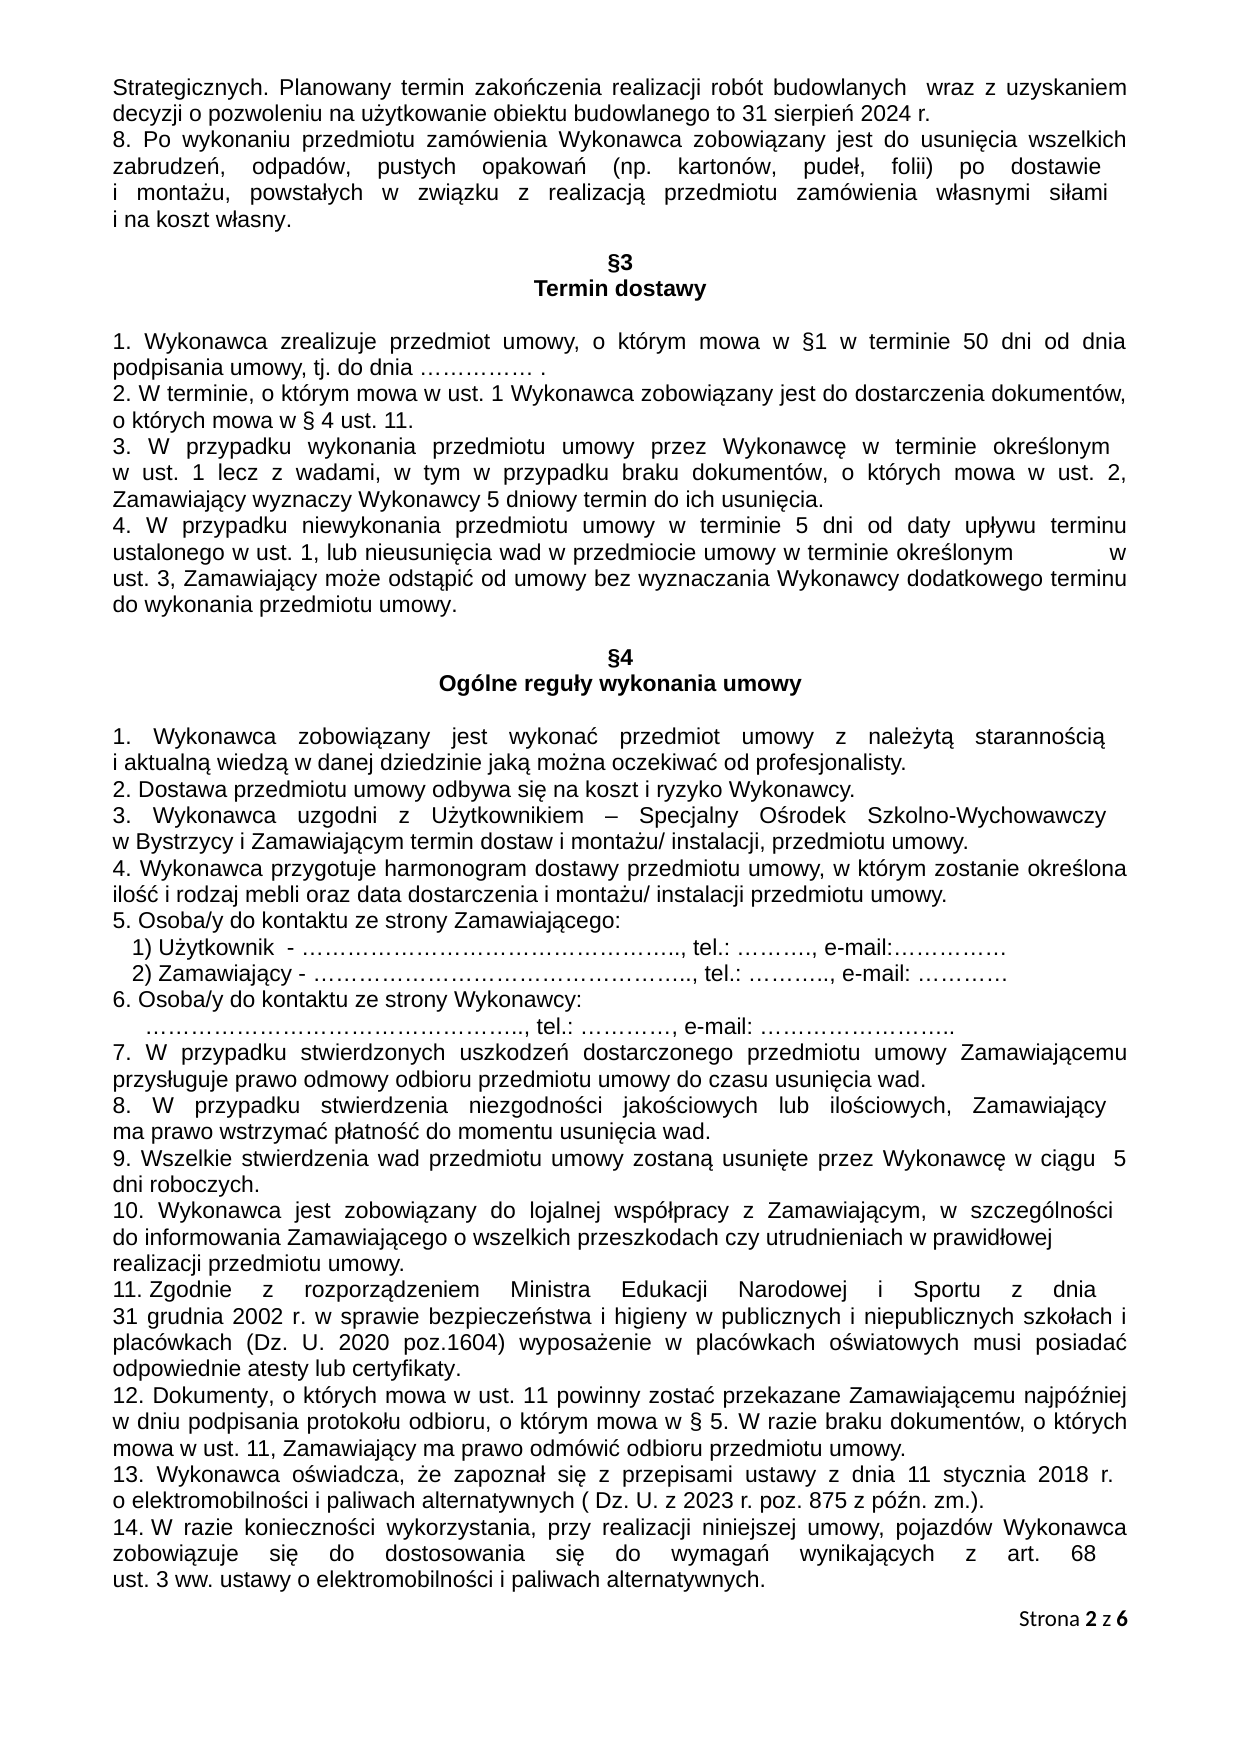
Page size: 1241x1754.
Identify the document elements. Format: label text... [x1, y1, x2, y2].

text §4 [112, 644, 1128, 670]
text 8. Po wykonaniu przedmiotu zamówienia Wykonawca zobowiązany jest do usunięcia wszelkich zabrudzeń, odpadów, pustych opakowań (np. kartonów, pudeł, folii) po dostawie i montażu, powstałych w związku z realizacją przedmiotu zamówienia własnymi siłami i na koszt własny. [112, 126, 1128, 232]
text 6. Osoba/y do kontaktu ze strony Wykonawcy: [112, 986, 1128, 1013]
text §3 [112, 248, 1128, 275]
text Strategicznych. Planowany termin zakończenia realizacji robót budowlanych wraz z uzyskaniem decyzji o pozwoleniu na użytkowanie obiektu budowlanego to 31 sierpień 2024 r. [112, 74, 1128, 126]
text 1) Użytkownik - ………………………………………….., tel.: ………., e-mail:…………… [112, 934, 1128, 960]
text 8. W przypadku stwierdzenia niezgodności jakościowych lub ilościowych, Zamawiający ma prawo wstrzymać płatność do momentu usunięcia wad. [112, 1092, 1128, 1144]
text 13. Wykonawca oświadcza, że zapoznał się z przepisami ustawy z dnia 11 stycznia 2018 r. o elektromobilności i paliwach alternatywnych ( Dz. U. z 2023 r. poz. 875 z późn. zm.). [112, 1461, 1128, 1513]
text 2) Zamawiający - ………………………………………….., tel.: ……….., e-mail: ………… [112, 960, 1128, 986]
text 10. Wykonawca jest zobowiązany do lojalnej współpracy z Zamawiającym, w szczególności do informowania Zamawiającego o wszelkich przeszkodach czy utrudnieniach w prawidłowej [112, 1197, 1128, 1250]
text 2. W terminie, o którym mowa w ust. 1 Wykonawca zobowiązany jest do dostarczenia dokumentów, o których mowa w § 4 ust. 11. [112, 380, 1128, 433]
text 7. W przypadku stwierdzonych uszkodzeń dostarczonego przedmiotu umowy Zamawiającemu przysługuje prawo odmowy odbioru przedmiotu umowy do czasu usunięcia wad. [112, 1039, 1128, 1092]
text 12. Dokumenty, o których mowa w ust. 11 powinny zostać przekazane Zamawiającemu najpóźniej w dniu podpisania protokołu odbioru, o którym mowa w § 5. W razie braku dokumentów, o których mowa w ust. 11, Zamawiający ma prawo odmówić odbioru przedmiotu umowy. [112, 1382, 1128, 1461]
text 1. Wykonawca zobowiązany jest wykonać przedmiot umowy z należytą starannością i aktualną wiedzą w danej dziedzinie jaką można oczekiwać od profesjonalisty. [112, 723, 1128, 776]
text 9. Wszelkie stwierdzenia wad przedmiotu umowy zostaną usunięte przez Wykonawcę w ciągu 5 dni roboczych. [112, 1144, 1128, 1197]
text ………………………………………….., tel.: …………, e-mail: …………………….. [112, 1013, 1128, 1039]
text 5. Osoba/y do kontaktu ze strony Zamawiającego: [112, 907, 1128, 934]
text 2. Dostawa przedmiotu umowy odbywa się na koszt i ryzyko Wykonawcy. [112, 776, 1128, 802]
text Ogólne reguły wykonania umowy [112, 670, 1128, 697]
text 3. Wykonawca uzgodni z Użytkownikiem – Specjalny Ośrodek Szkolno-Wychowawczy w Bystrzycy i Zamawiającym termin dostaw i montażu/ instalacji, przedmiotu umowy. [112, 802, 1128, 855]
list 3. W przypadku wykonania przedmiotu umowy przez Wykonawcę w terminie określonym w ust. 1 lecz z wadami, w tym w przypadku braku dokumentów, o których mowa w ust. 2, Zamawiający wyznaczy Wykonawcy 5 dniowy termin do ich usunięcia. [112, 433, 1128, 512]
text 4. W przypadku niewykonania przedmiotu umowy w terminie 5 dni od daty upływu terminu ustalonego w ust. 1, lub nieusunięcia wad w przedmiocie umowy w terminie określonym w ust. 3, Zamawiający może odstąpić od umowy bez wyznaczania Wykonawcy dodatkowego terminu do wykonania przedmiotu umowy. [112, 512, 1128, 617]
text 4. Wykonawca przygotuje harmonogram dostawy przedmiotu umowy, w którym zostanie określona ilość i rodzaj mebli oraz data dostarczenia i montażu/ instalacji przedmiotu umowy. [112, 855, 1128, 907]
text Termin dostawy [112, 275, 1128, 301]
text 14. W razie konieczności wykorzystania, przy realizacji niniejszej umowy, pojazdów Wykonawca zobowiązuje się do dostosowania się do wymagań wynikających z art. 68 ust. 3 ww. ustawy o elektromobilności i paliwach alternatywnych. [112, 1513, 1128, 1593]
text 11. Zgodnie z rozporządzeniem Ministra Edukacji Narodowej i Sportu z dnia 31 grudnia 2002 r. w sprawie bezpieczeństwa i higieny w publicznych i niepublicznych szkołach i placówkach (Dz. U. 2020 poz.1604) wyposażenie w placówkach oświatowych musi posiadać odpowiednie atesty lub certyfikaty. [112, 1276, 1128, 1382]
text realizacji przedmiotu umowy. [112, 1250, 1128, 1276]
text 1. Wykonawca zrealizuje przedmiot umowy, o którym mowa w §1 w terminie 50 dni od dnia podpisania umowy, tj. do dnia …………… . [112, 328, 1128, 380]
